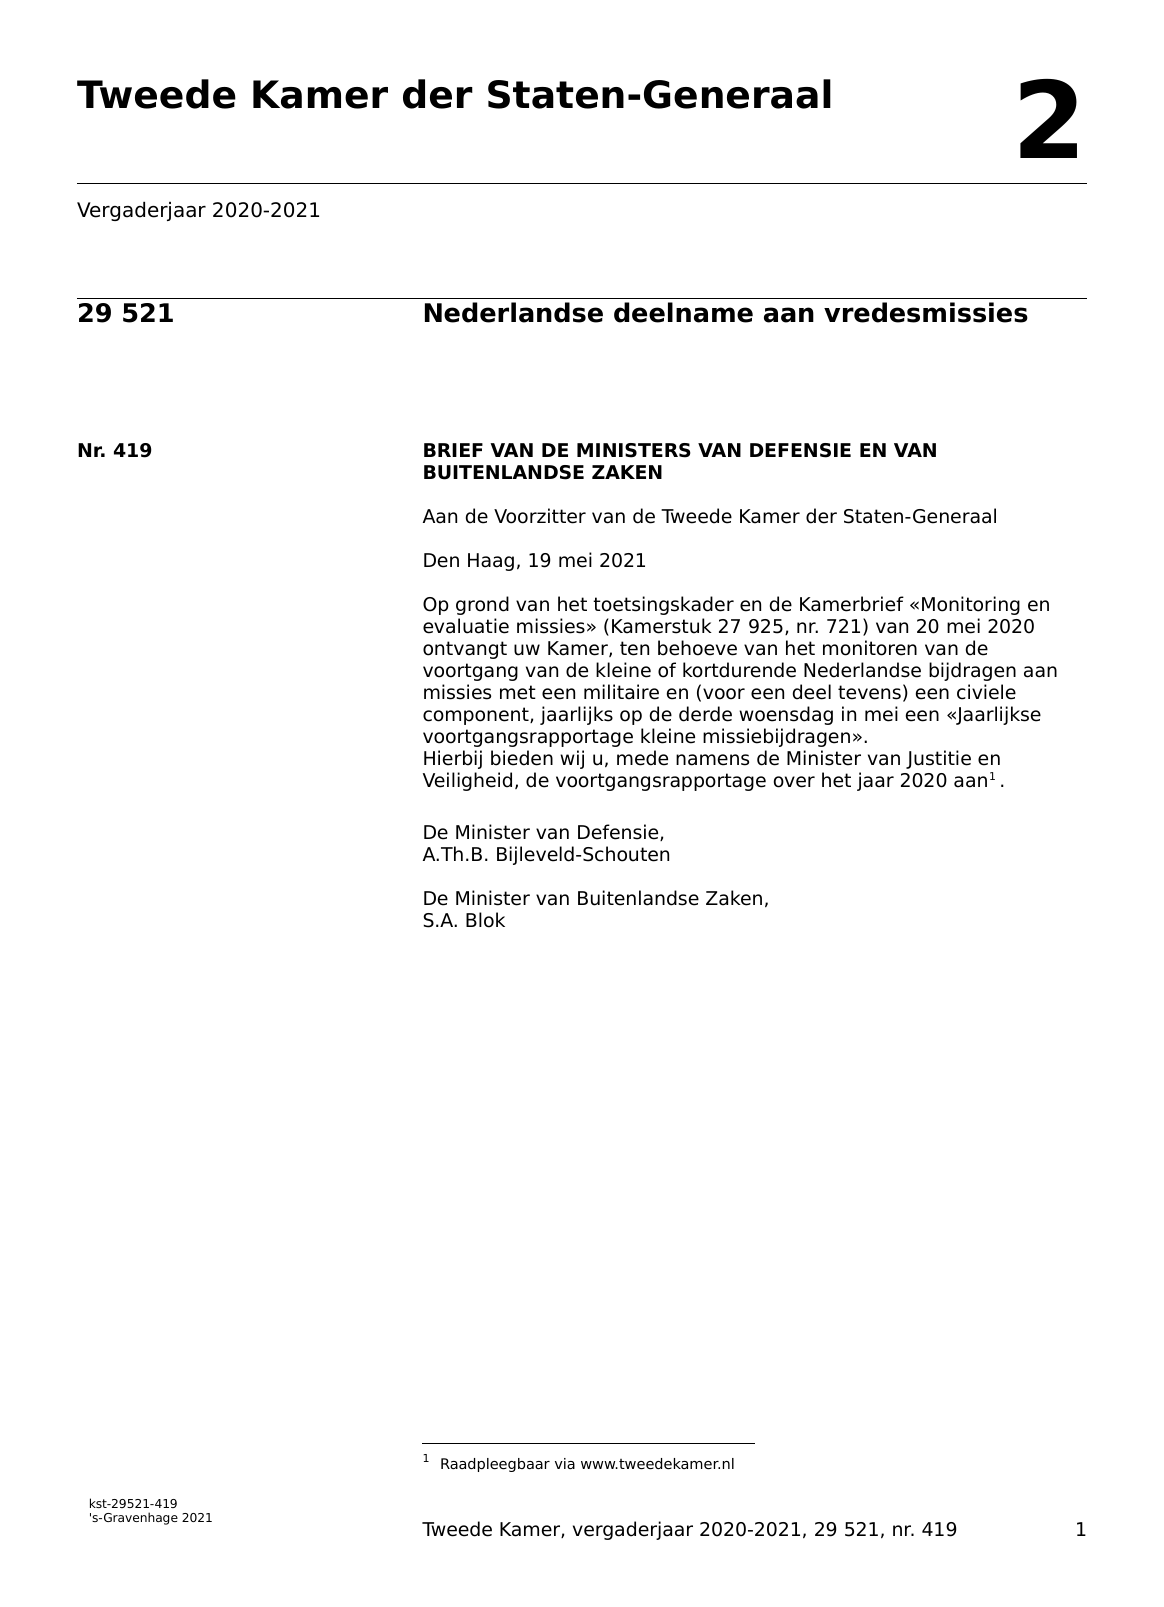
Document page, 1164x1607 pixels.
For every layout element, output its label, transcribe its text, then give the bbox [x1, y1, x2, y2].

subtitle Nr. 419 BRIEF VAN DE MINISTERS VAN DEFENSIE EN VAN BUITENLANDSE ZAKEN [77, 440, 1087, 484]
table_cell Vergaderjaar 2020-2021 [77, 184, 1087, 298]
text kst-29521-419 [88, 1497, 323, 1511]
subtitle 29 521 Nederlandse deelname aan vredesmissies [77, 299, 1087, 329]
table_header Tweede Kamer der Staten-Generaal [77, 59, 886, 183]
text Raadpleegbaar via www.tweedekamer.nl [422, 1452, 1087, 1474]
text 's-Gravenhage 2021 [88, 1511, 323, 1525]
text Op grond van het toetsingskader en de Kamerbrief «Monitoring en evaluatie missies» (Kamerstuk 27 925, nr. 721) van 20 mei 2020 ontvangt uw Kamer, ten behoeve van het monitoren van de voortgang van de kleine of kortdurende Nederlandse bijdragen aan missies met een militaire en (voor een deel tevens) een civiele component, jaarlijks op de derde woensdag in mei een «Jaarlijkse voortgangsrapportage kleine missiebijdragen». [422, 594, 1087, 748]
text Hierbij bieden wij u, mede namens de Minister van Justitie en Veiligheid, de voortgangsrapportage over het jaar 2020 aan. [422, 748, 1087, 792]
text De Minister van Defensie, A.Th.B. Bijleveld-Schouten [422, 822, 1087, 866]
text Aan de Voorzitter van de Tweede Kamer der Staten-Generaal [422, 506, 1087, 528]
text Den Haag, 19 mei 2021 [422, 550, 1087, 572]
table_header 2 [886, 59, 1087, 183]
text De Minister van Buitenlandse Zaken, S.A. Blok [422, 888, 1087, 932]
